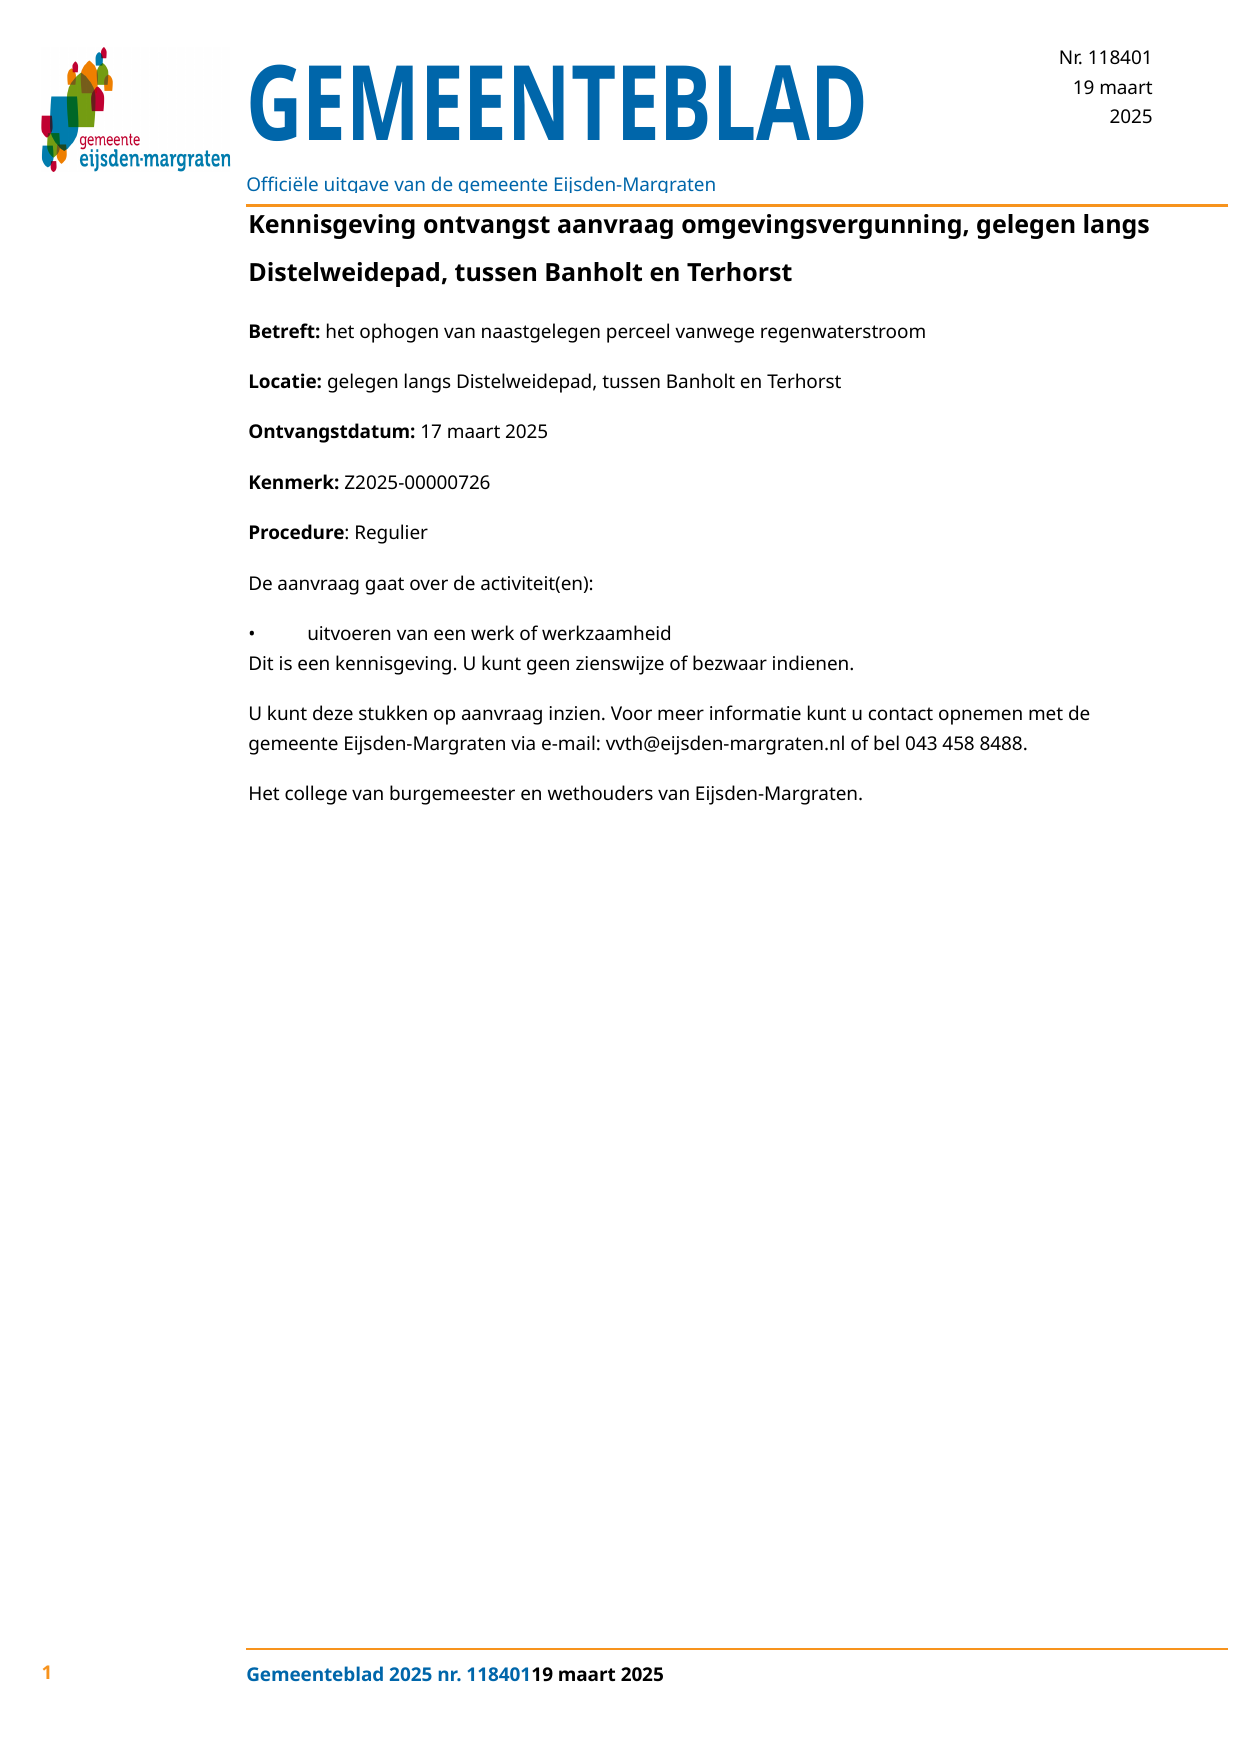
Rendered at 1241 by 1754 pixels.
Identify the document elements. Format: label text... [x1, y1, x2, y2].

text U kunt deze stukken op aanvraag inzien. Voor meer informatie kunt u contact opnemen met de gemeente Eijsden-Margraten via e-mail: vvth@eijsden-margraten.nl of bel 043 458 8488. [248, 700, 1152, 756]
text Dit is een kennisgeving. U kunt geen zienswijze of bezwaar indienen. [248, 650, 1152, 676]
text Het college van burgemeester en wethouders van Eijsden-Margraten. [248, 780, 1152, 806]
text Locatie: gelegen langs Distelweidepad, tussen Banholt en Terhorst [248, 368, 1152, 394]
text De aanvraag gaat over de activiteit(en): [248, 570, 1152, 596]
text Procedure: Regulier [248, 519, 1152, 545]
text Betreft: het ophogen van naastgelegen perceel vanwege regenwaterstroom [248, 318, 1152, 344]
text Kennisgeving ontvangst aanvraag omgevingsvergunning, gelegen langs Distelweidepad, tussen Banholt en Terhorst [248, 207, 1152, 288]
text Ontvangstdatum: 17 maart 2025 [248, 419, 1152, 444]
picture [41, 47, 231, 172]
list uitvoeren van een werk of werkzaamheid [248, 620, 1152, 646]
text Kenmerk: Z2025-00000726 [248, 469, 1152, 495]
